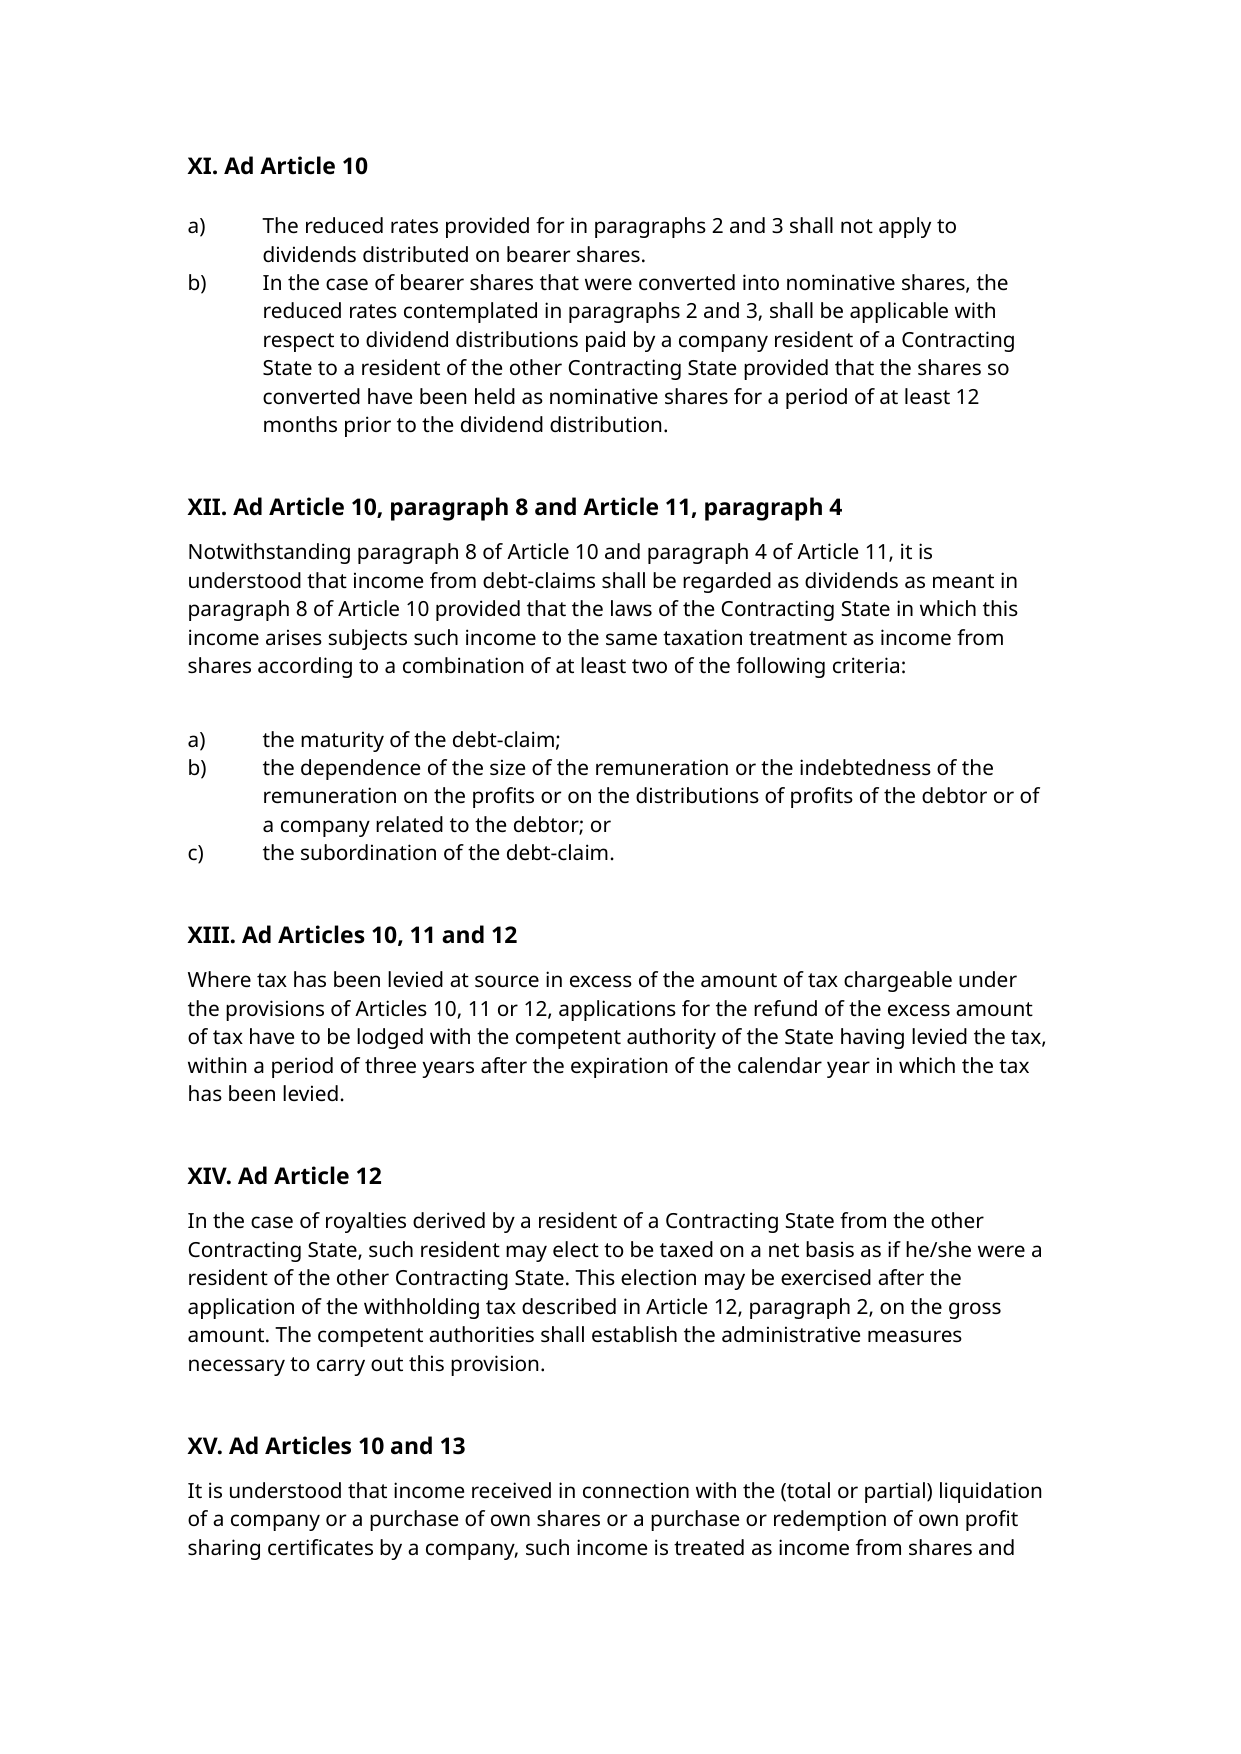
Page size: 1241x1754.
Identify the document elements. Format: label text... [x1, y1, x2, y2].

list the maturity of the debt-claim; [187, 725, 1053, 753]
list the dependence of the size of the remuneration or the indebtedness of the remuneration on the profits or on the distributions of profits of the debtor or of a company related to the debtor; or [187, 753, 1053, 838]
subtitle XIV. Ad Article 12 [187, 1160, 1053, 1192]
subtitle XV. Ad Articles 10 and 13 [187, 1430, 1053, 1461]
text Where tax has been levied at source in excess of the amount of tax chargeable under the provisions of Articles 10, 11 or 12, applications for the refund of the excess amount of tax have to be lodged with the competent authority of the State having levied the tax, within a period of three years after the expiration of the calendar year in which the tax has been levied. [187, 966, 1053, 1108]
text Notwithstanding paragraph 8 of Article 10 and paragraph 4 of Article 11, it is understood that income from debt-claims shall be regarded as dividends as meant in paragraph 8 of Article 10 provided that the laws of the Contracting State in which this income arises subjects such income to the same taxation treatment as income from shares according to a combination of at least two of the following criteria: [187, 537, 1053, 680]
list The reduced rates provided for in paragraphs 2 and 3 shall not apply to dividends distributed on bearer shares. [187, 211, 1053, 268]
text It is understood that income received in connection with the (total or partial) liquidation of a company or a purchase of own shares or a purchase or redemption of own profit sharing certificates by a company, such income is treated as income from shares and [187, 1476, 1053, 1561]
list In the case of bearer shares that were converted into nominative shares, the reduced rates contemplated in paragraphs 2 and 3, shall be applicable with respect to dividend distributions paid by a company resident of a Contracting State to a resident of the other Contracting State provided that the shares so converted have been held as nominative shares for a period of at least 12 months prior to the dividend distribution. [187, 268, 1053, 439]
text In the case of royalties derived by a resident of a Contracting State from the other Contracting State, such resident may elect to be taxed on a net basis as if he/she were a resident of the other Contracting State. This election may be exercised after the application of the withholding tax described in Article 12, paragraph 2, on the gross amount. The competent authorities shall establish the administrative measures necessary to carry out this provision. [187, 1207, 1053, 1377]
list the subordination of the debt-claim. [187, 838, 1053, 867]
subtitle XI. Ad Article 10 [187, 150, 1053, 181]
subtitle XIII. Ad Articles 10, 11 and 12 [187, 919, 1053, 951]
subtitle XII. Ad Article 10, paragraph 8 and Article 11, paragraph 4 [187, 491, 1053, 522]
